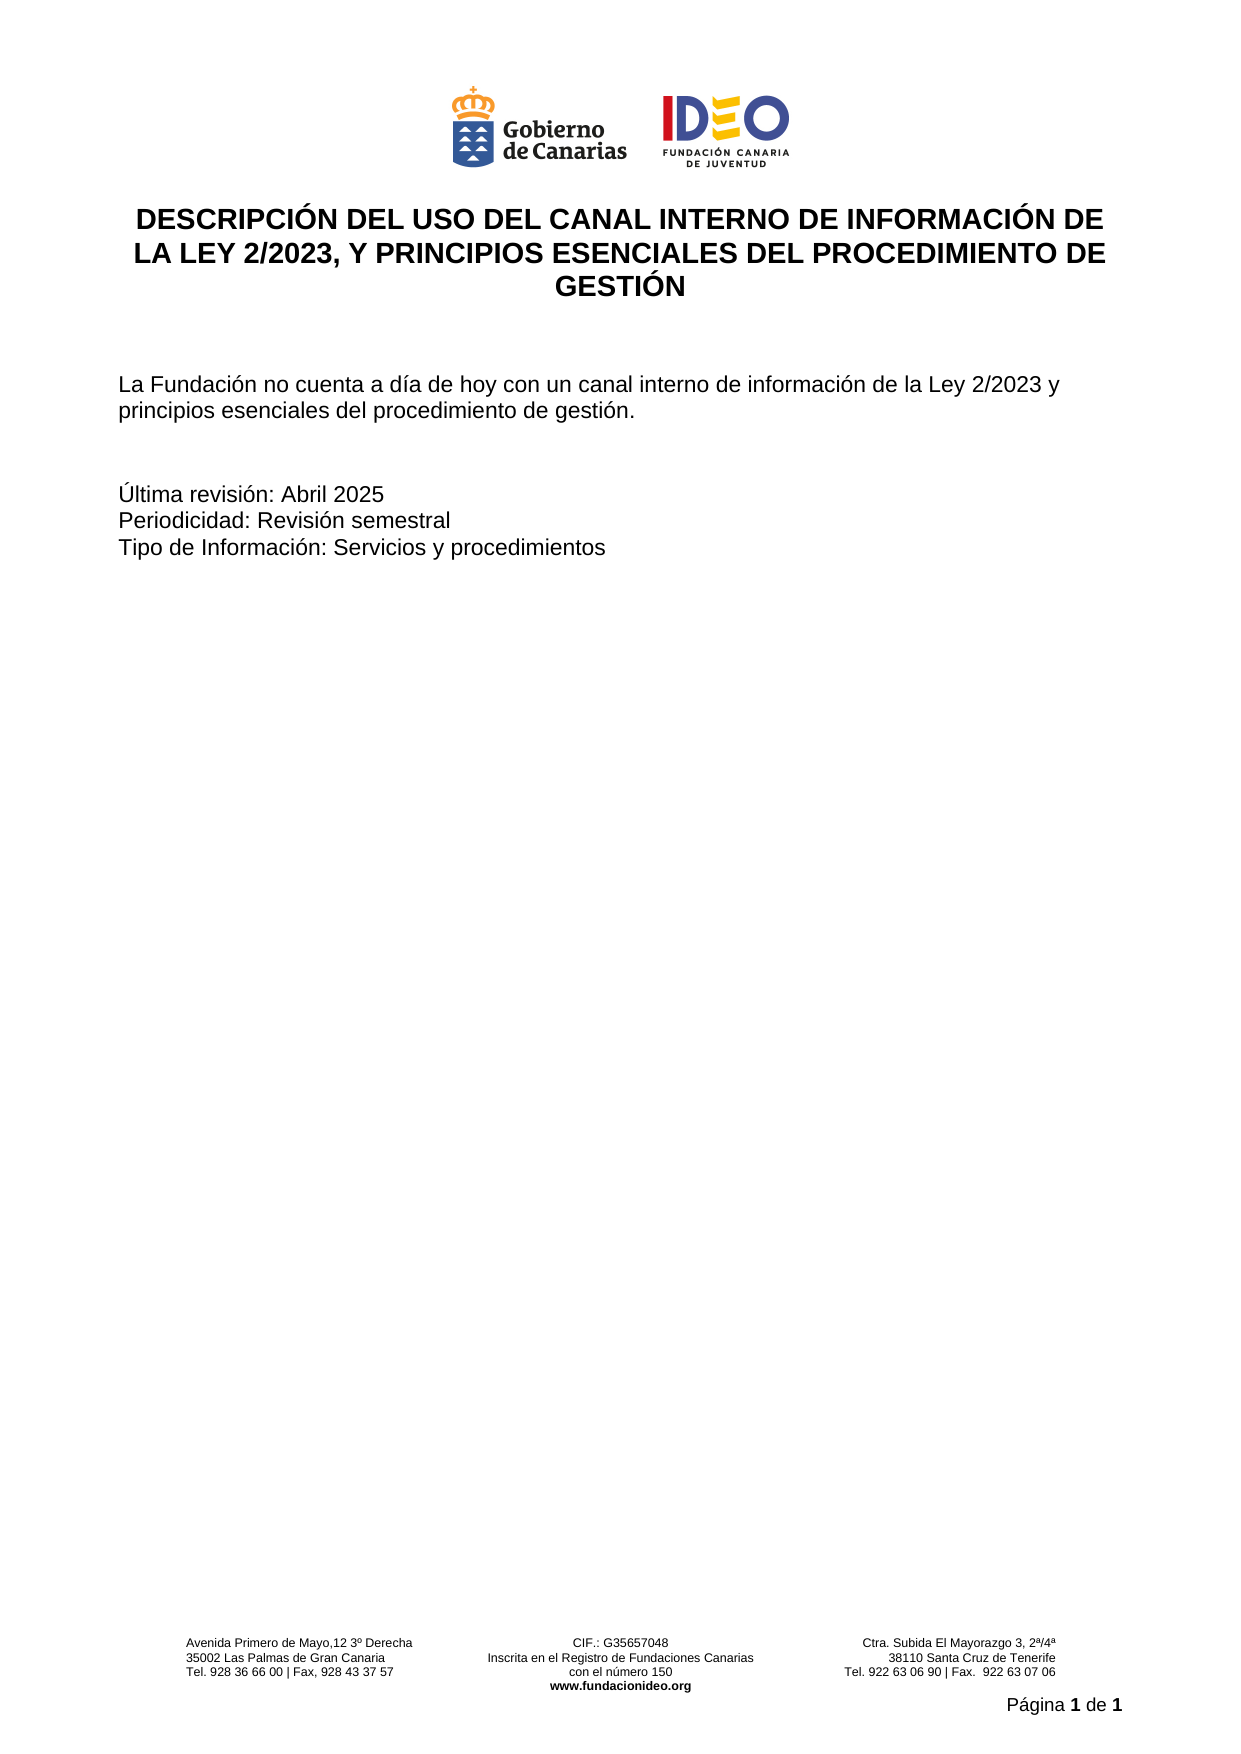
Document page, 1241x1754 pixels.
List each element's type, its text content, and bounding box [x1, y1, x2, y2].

text DESCRIPCIÓN DEL USO DEL CANAL INTERNO DE INFORMACIÓN DE LA LEY 2/2023, Y PRINCIPIOS ESENCIALES DEL PROCEDIMIENTO DE GESTIÓN [118, 202, 1122, 303]
text La Fundación no cuenta a día de hoy con un canal interno de información de la Ley 2/2023 y principios esenciales del procedimiento de gestión. [118, 371, 1122, 423]
text Periodicidad: Revisión semestral [118, 507, 1122, 534]
text Última revisión: Abril 2025 [118, 481, 1122, 507]
text Tipo de Información: Servicios y procedimientos [118, 534, 1122, 560]
